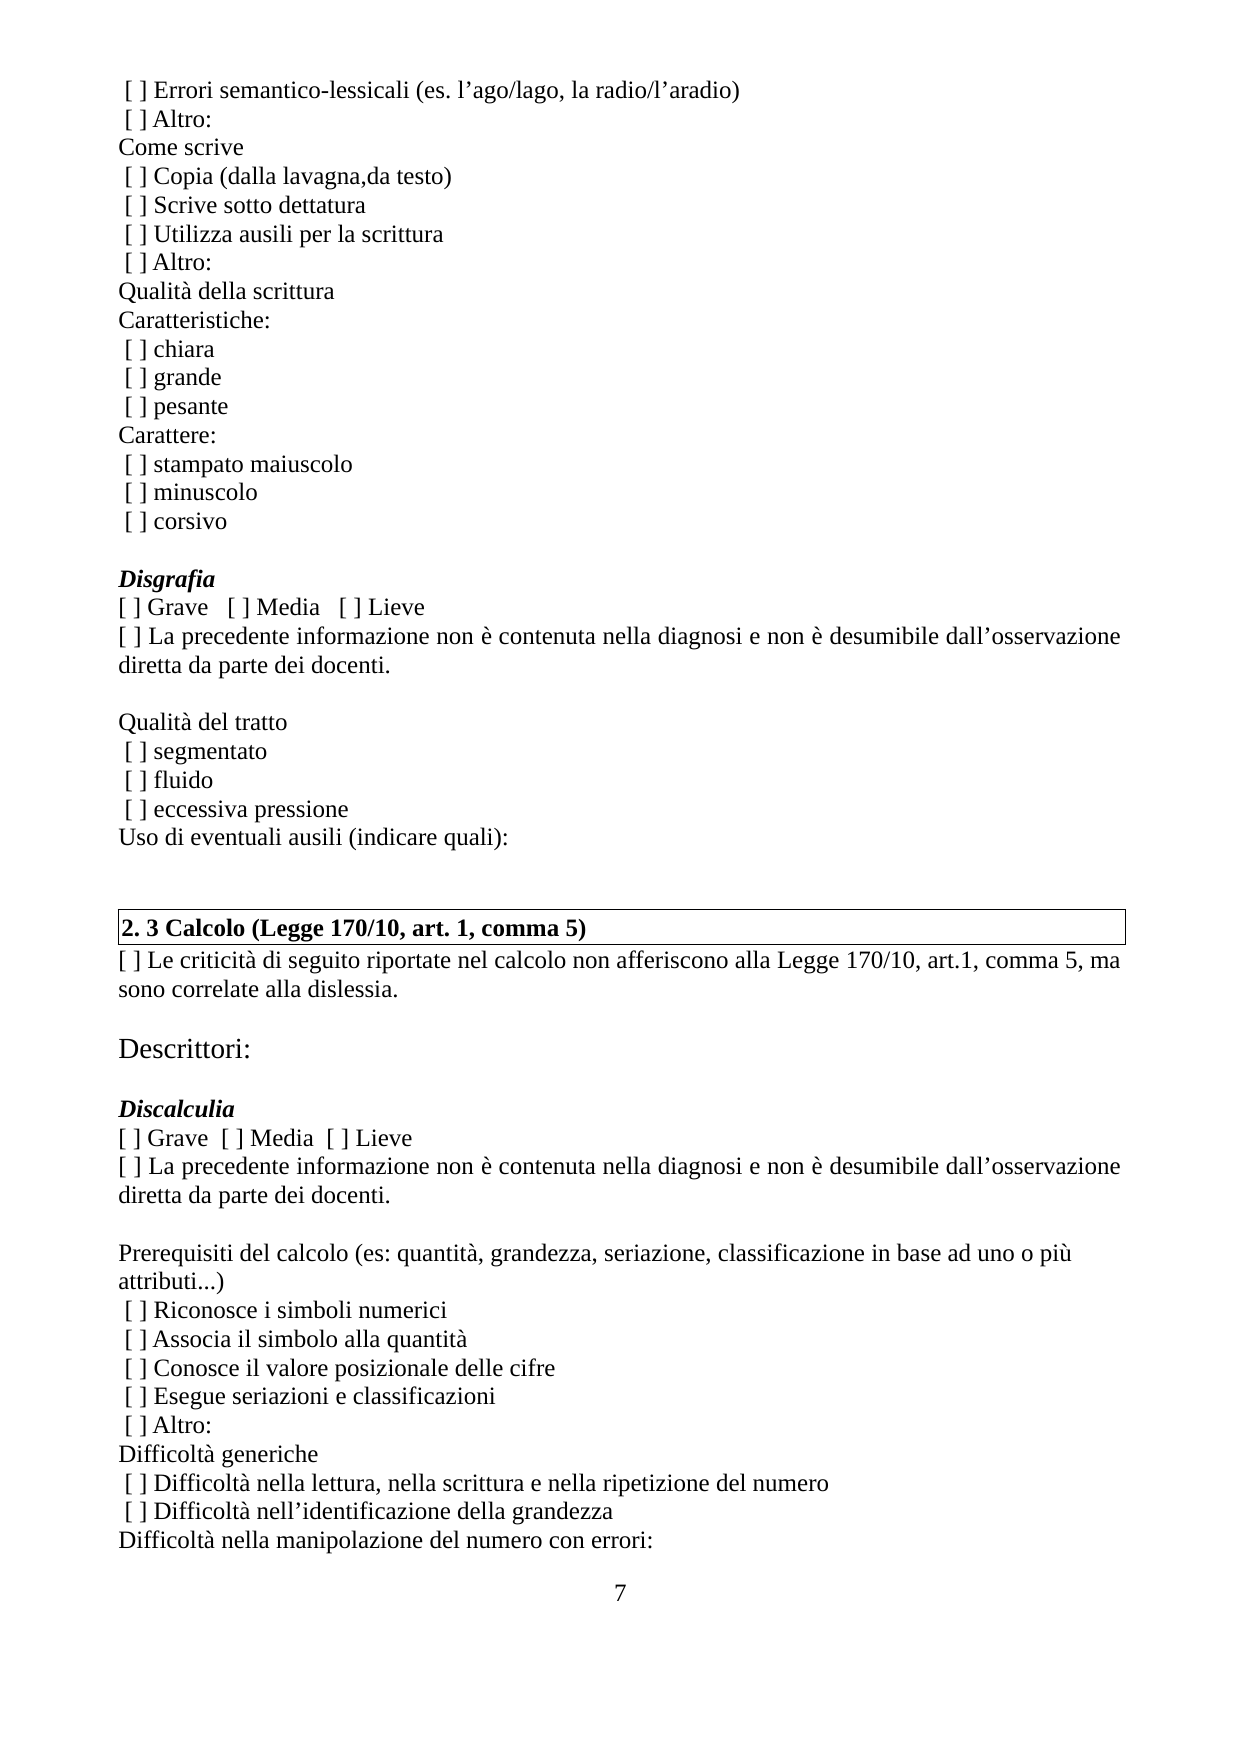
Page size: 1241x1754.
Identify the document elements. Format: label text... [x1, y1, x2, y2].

text [ ] Altro: [118, 104, 1122, 132]
text [ ] Riconosce i simboli numerici [ ] Associa il simbolo alla quantità [ ] Conosce il valore posizionale delle cifre [ ] Esegue seriazioni e classificazioni [ ] Altro: [118, 1295, 1122, 1439]
text [ ] Grave [ ] Media [ ] Lieve [118, 592, 1122, 621]
text Come scrive [118, 132, 1122, 161]
text Qualità del tratto [118, 707, 1122, 736]
text Difficoltà generiche [ ] Difficoltà nella lettura, nella scrittura e nella ripetizione del numero [118, 1439, 1122, 1496]
text Uso di eventuali ausili (indicare quali): [118, 822, 1122, 851]
text Discalculia [118, 1094, 1122, 1123]
text Prerequisiti del calcolo (es: quantità, grandezza, seriazione, classificazione in base ad uno o più attributi...) [118, 1238, 1122, 1295]
text Caratteristiche: [118, 305, 1122, 334]
text Carattere: [ ] stampato maiuscolo [118, 420, 1122, 477]
text Descrittori: [118, 1032, 1122, 1065]
text [ ] segmentato [ ] fluido [ ] eccessiva pressione [118, 736, 1122, 822]
text [ ] Le criticità di seguito riportate nel calcolo non afferiscono alla Legge 170/10, art.1, comma 5, ma sono correlate alla dislessia. [118, 945, 1122, 1003]
text [ ] La precedente informazione non è contenuta nella diagnosi e non è desumibile dall’osservazione diretta da parte dei docenti. [118, 621, 1122, 679]
text Qualità della scrittura [118, 276, 1122, 305]
text [ ] Errori semantico-lessicali (es. l’ago/lago, la radio/l’aradio) [118, 75, 1122, 104]
text [ ] Copia (dalla lavagna,da testo) [ ] Scrive sotto dettatura [ ] Utilizza ausili per la scrittura [ ] Altro: [118, 161, 1122, 276]
text [ ] Grave [ ] Media [ ] Lieve [118, 1123, 1122, 1151]
text [ ] minuscolo [ ] corsivo [118, 477, 1122, 535]
text [ ] Difficoltà nell’identificazione della grandezza [118, 1496, 1122, 1525]
table_header 2. 3 Calcolo (Legge 170/10, art. 1, comma 5) [119, 910, 1125, 944]
text [ ] La precedente informazione non è contenuta nella diagnosi e non è desumibile dall’osservazione diretta da parte dei docenti. [118, 1151, 1122, 1209]
text Disgrafia [118, 564, 1122, 592]
text [ ] chiara [ ] grande [ ] pesante [118, 334, 1122, 420]
text Difficoltà nella manipolazione del numero con errori: [118, 1525, 1122, 1554]
